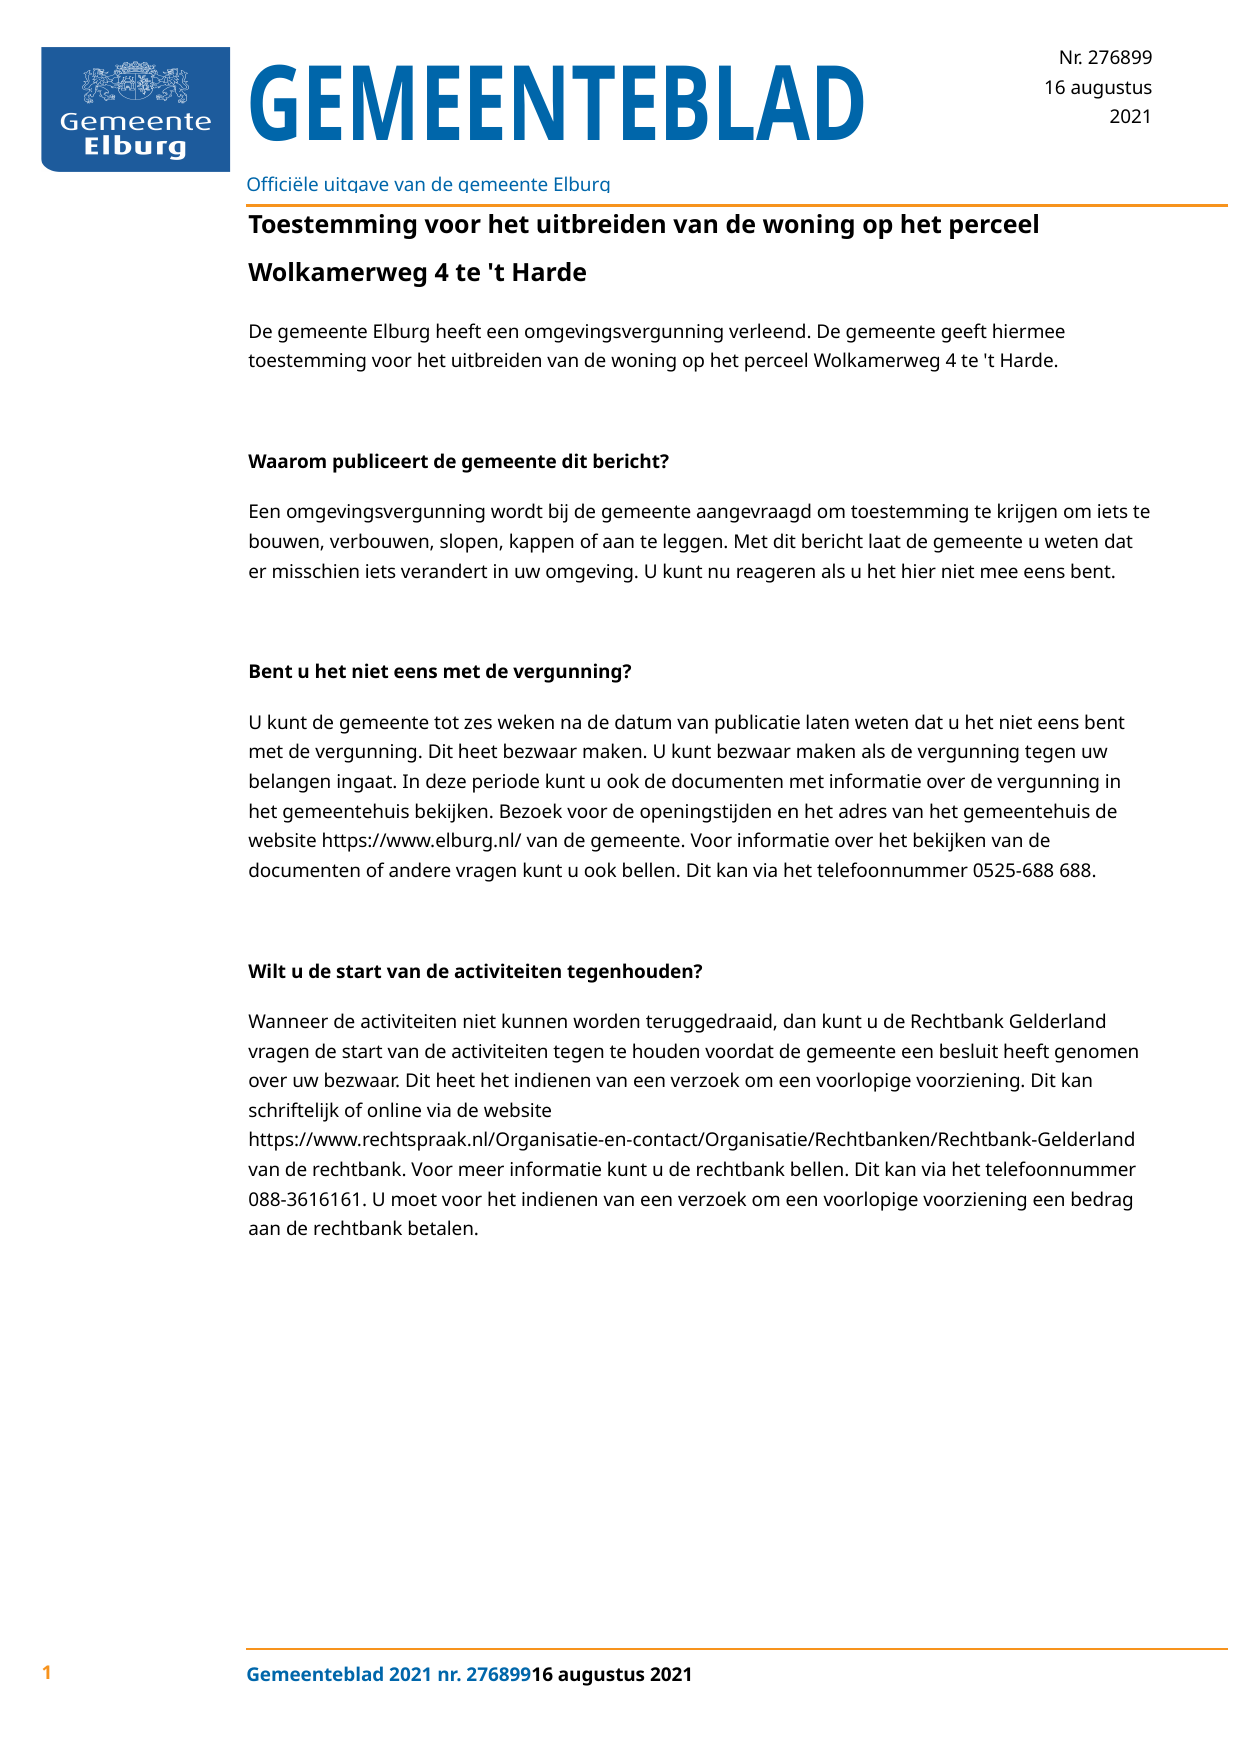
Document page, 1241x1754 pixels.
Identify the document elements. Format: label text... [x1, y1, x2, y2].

text Een omgevingsvergunning wordt bij de gemeente aangevraagd om toestemming te krijgen om iets te bouwen, verbouwen, slopen, kappen of aan te leggen. Met dit bericht laat de gemeente u weten dat er misschien iets verandert in uw omgeving. U kunt nu reageren als u het hier niet mee eens bent. [248, 499, 1152, 584]
text Wanneer de activiteiten niet kunnen worden teruggedraaid, dan kunt u de Rechtbank Gelderland vragen de start van de activiteiten tegen te houden voordat de gemeente een besluit heeft genomen over uw bezwaar. Dit heet het indienen van een verzoek om een voorlopige voorziening. Dit kan schriftelijk of online via de website https://www.rechtspraak.nl/Organisatie-en-contact/Organisatie/Rechtbanken/Rechtbank-Gelderland van de rechtbank. Voor meer informatie kunt u de rechtbank bellen. Dit kan via het telefoonnummer 088-3616161. U moet voor het indienen van een verzoek om een voorlopige voorziening een bedrag aan de rechtbank betalen. [248, 1008, 1152, 1241]
text De gemeente Elburg heeft een omgevingsvergunning verleend. De gemeente geeft hiermee toestemming voor het uitbreiden van de woning op het perceel Wolkamerweg 4 te 't Harde. [248, 318, 1152, 373]
text U kunt de gemeente tot zes weken na de datum van publicatie laten weten dat u het niet eens bent met de vergunning. Dit heet bezwaar maken. U kunt bezwaar maken als de vergunning tegen uw belangen ingaat. In deze periode kunt u ook de documenten met informatie over de vergunning in het gemeentehuis bekijken. Bezoek voor de openingstijden en het adres van het gemeentehuis de website https://www.elburg.nl/ van de gemeente. Voor informatie over het bekijken van de documenten of andere vragen kunt u ook bellen. Dit kan via het telefoonnummer 0525-688 688. [248, 709, 1152, 883]
text Waarom publiceert de gemeente dit bericht? [248, 448, 1152, 474]
text Bent u het niet eens met de vergunning? [248, 659, 1152, 684]
text Toestemming voor het uitbreiden van de woning op het perceel Wolkamerweg 4 te 't Harde [248, 207, 1152, 288]
picture [41, 47, 231, 172]
text Wilt u de start van de activiteiten tegenhouden? [248, 958, 1152, 984]
